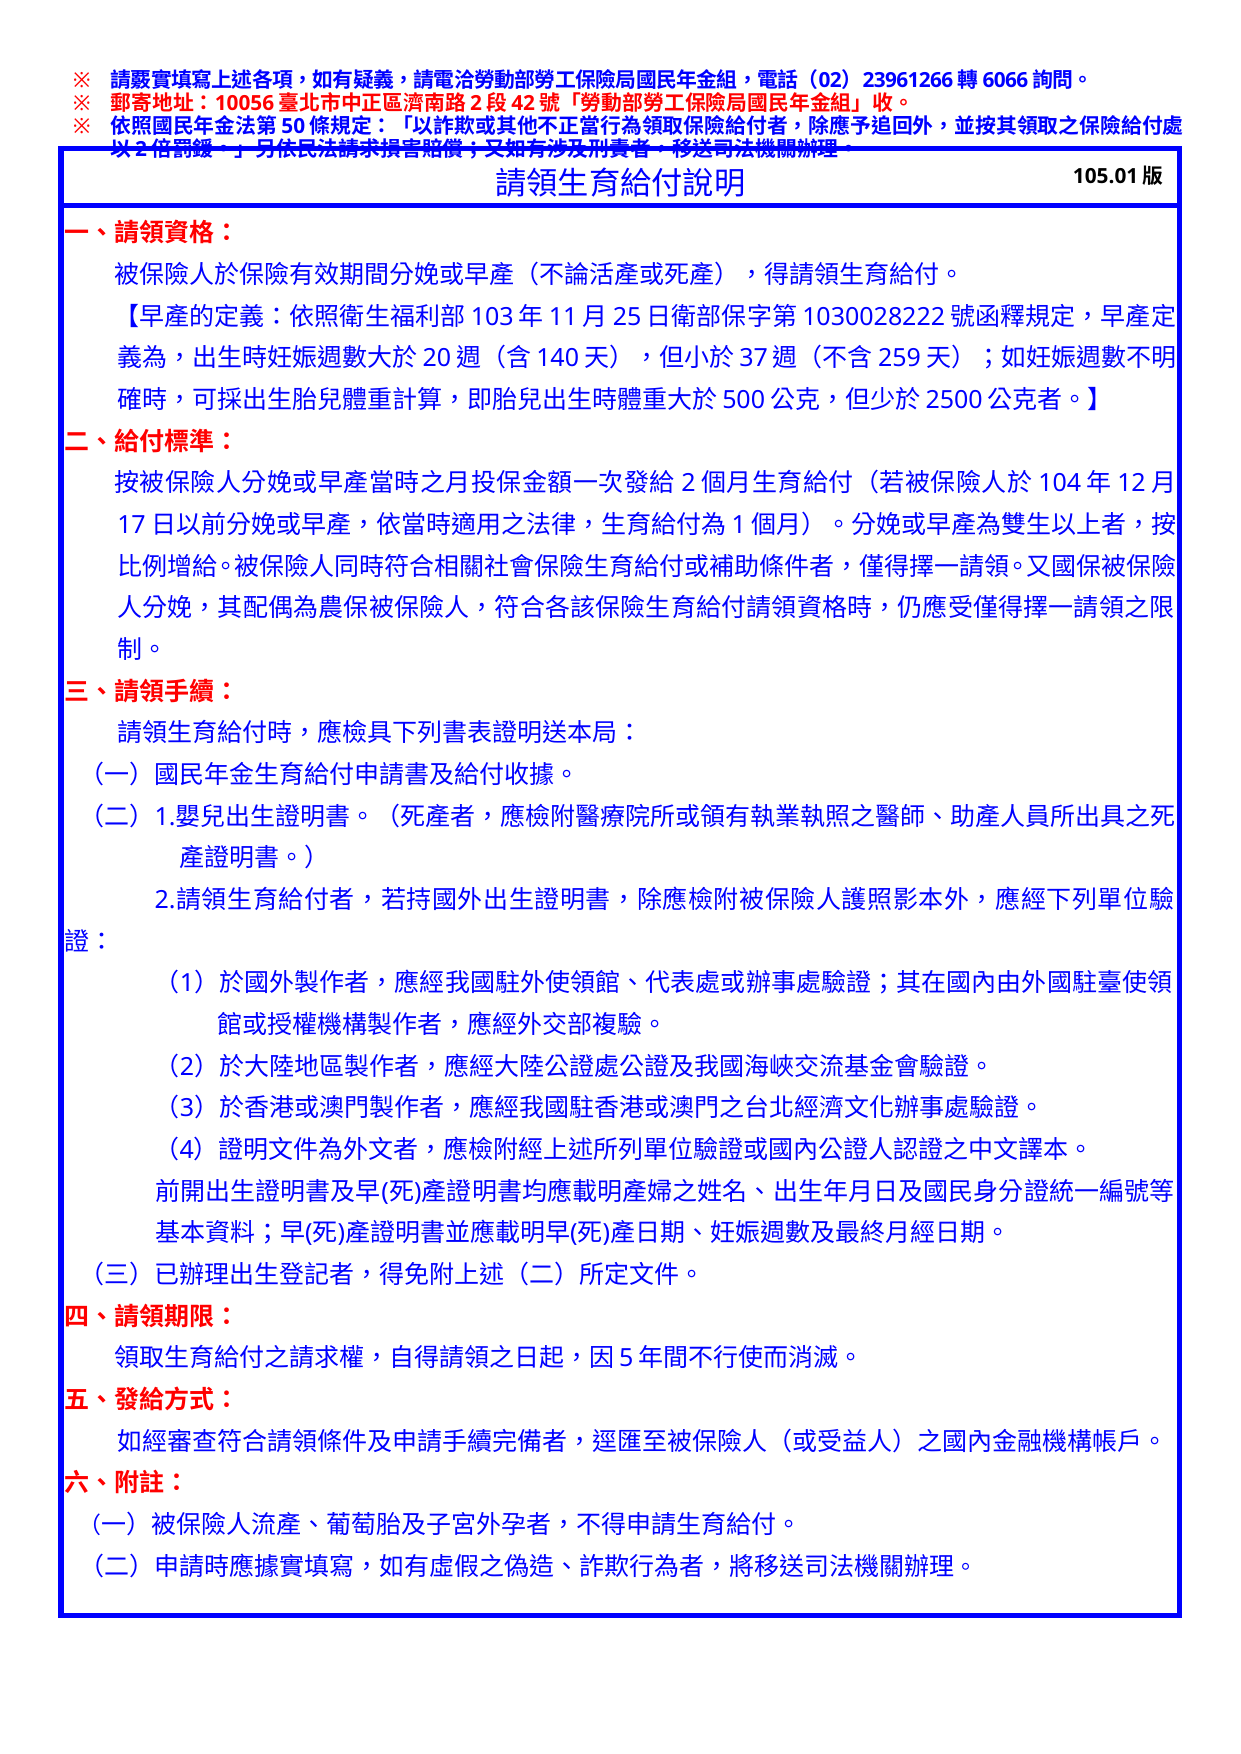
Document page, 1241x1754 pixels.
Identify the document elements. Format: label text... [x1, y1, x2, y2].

list 依照國民年金法第50條規定：「以詐欺或其他不正當行為領取保險給付者，除應予追回外，並按其領取之保險給付處以2倍罰鍰。」另依民法請求損害賠償；又如有涉及刑責者，移送司法機關辦理。 [73, 115, 1183, 161]
text 105.01版 [1064, 159, 1163, 189]
table_cell 一、請領資格： 被保險人於保險有效期間分娩或早產（不論活產或死產），得請領生育給付。 【早產的定義：依照衛生福利部103年11月25日衛部保字第1030028222號函釋規定，早產定義為，出生時妊娠週數大於20週（含140天），但小於37週（不含259天）；如妊娠週數不明確時，可採出生胎兒體重計算，即胎兒出生時體重大於500公克，但少於2500公克者。】 二、給付標準： 按被保險人分娩或早產當時之月投保金額一次發給2個月生育給付（若被保險人於104年12月17日以前分娩或早產，依當時適用之法律，生育給付為1個月）。分娩或早產為雙生以上者，按比例增給。被保險人同時符合相關社會保險生育給付或補助條件者，僅得擇一請領。又國保被保險人分娩，其配偶為農保被保險人，符合各該保險生育給付請領資格時，仍應受僅得擇一請領之限制。 三、請領手續： 請領生育給付時，應檢具下列書表證明送本局： （一）國民年金生育給付申請書及給付收據。 （二）1.嬰兒出生證明書。（死產者，應檢附醫療院所或領有執業執照之醫師、助產人員所出具之死產證明書。） 2.請領生育給付者，若持國外出生證明書，除應檢附被保險人護照影本外，應經下列單位驗證： （1）於國外製作者，應經我國駐外使領館、代表處或辦事處驗證；其在國內由外國駐臺使領館或授權機構製作者，應經外交部複驗。 （2）於大陸地區製作者，應經大陸公證處公證及我國海峽交流基金會驗證。 （3）於香港或澳門製作者，應經我國駐香港或澳門之台北經濟文化辦事處驗證。 （4）證明文件為外文者，應檢附經上述所列單位驗證或國內公證人認證之中文譯本。 前開出生證明書及早(死)產證明書均應載明產婦之姓名、出生年月日及國民身分證統一編號等基本資料；早(死)產證明書並應載明早(死)產日期、妊娠週數及最終月經日期。 （三）已辦理出生登記者，得免附上述（二）所定文件。 四、請領期限： 領取生育給付之請求權，自得請領之日起，因5年間不行使而消滅。 五、發給方式： 如經審查符合請領條件及申請手續完備者，逕匯至被保險人（或受益人）之國內金融機構帳戶。 六、附註： （一）被保險人流產、葡萄胎及子宮外孕者，不得申請生育給付。 （二）申請時應據實填寫，如有虛假之偽造、詐欺行為者，將移送司法機關辦理。 [64, 208, 1177, 1612]
list 郵寄地址：10056臺北市中正區濟南路2段42號「勞動部勞工保險局國民年金組」收。 [73, 92, 1183, 115]
table_header 請領生育給付說明 [64, 151, 1177, 203]
list 請覈實填寫上述各項，如有疑義，請電洽勞動部勞工保險局國民年金組，電話（02）23961266轉6066詢問。 [73, 69, 1183, 92]
